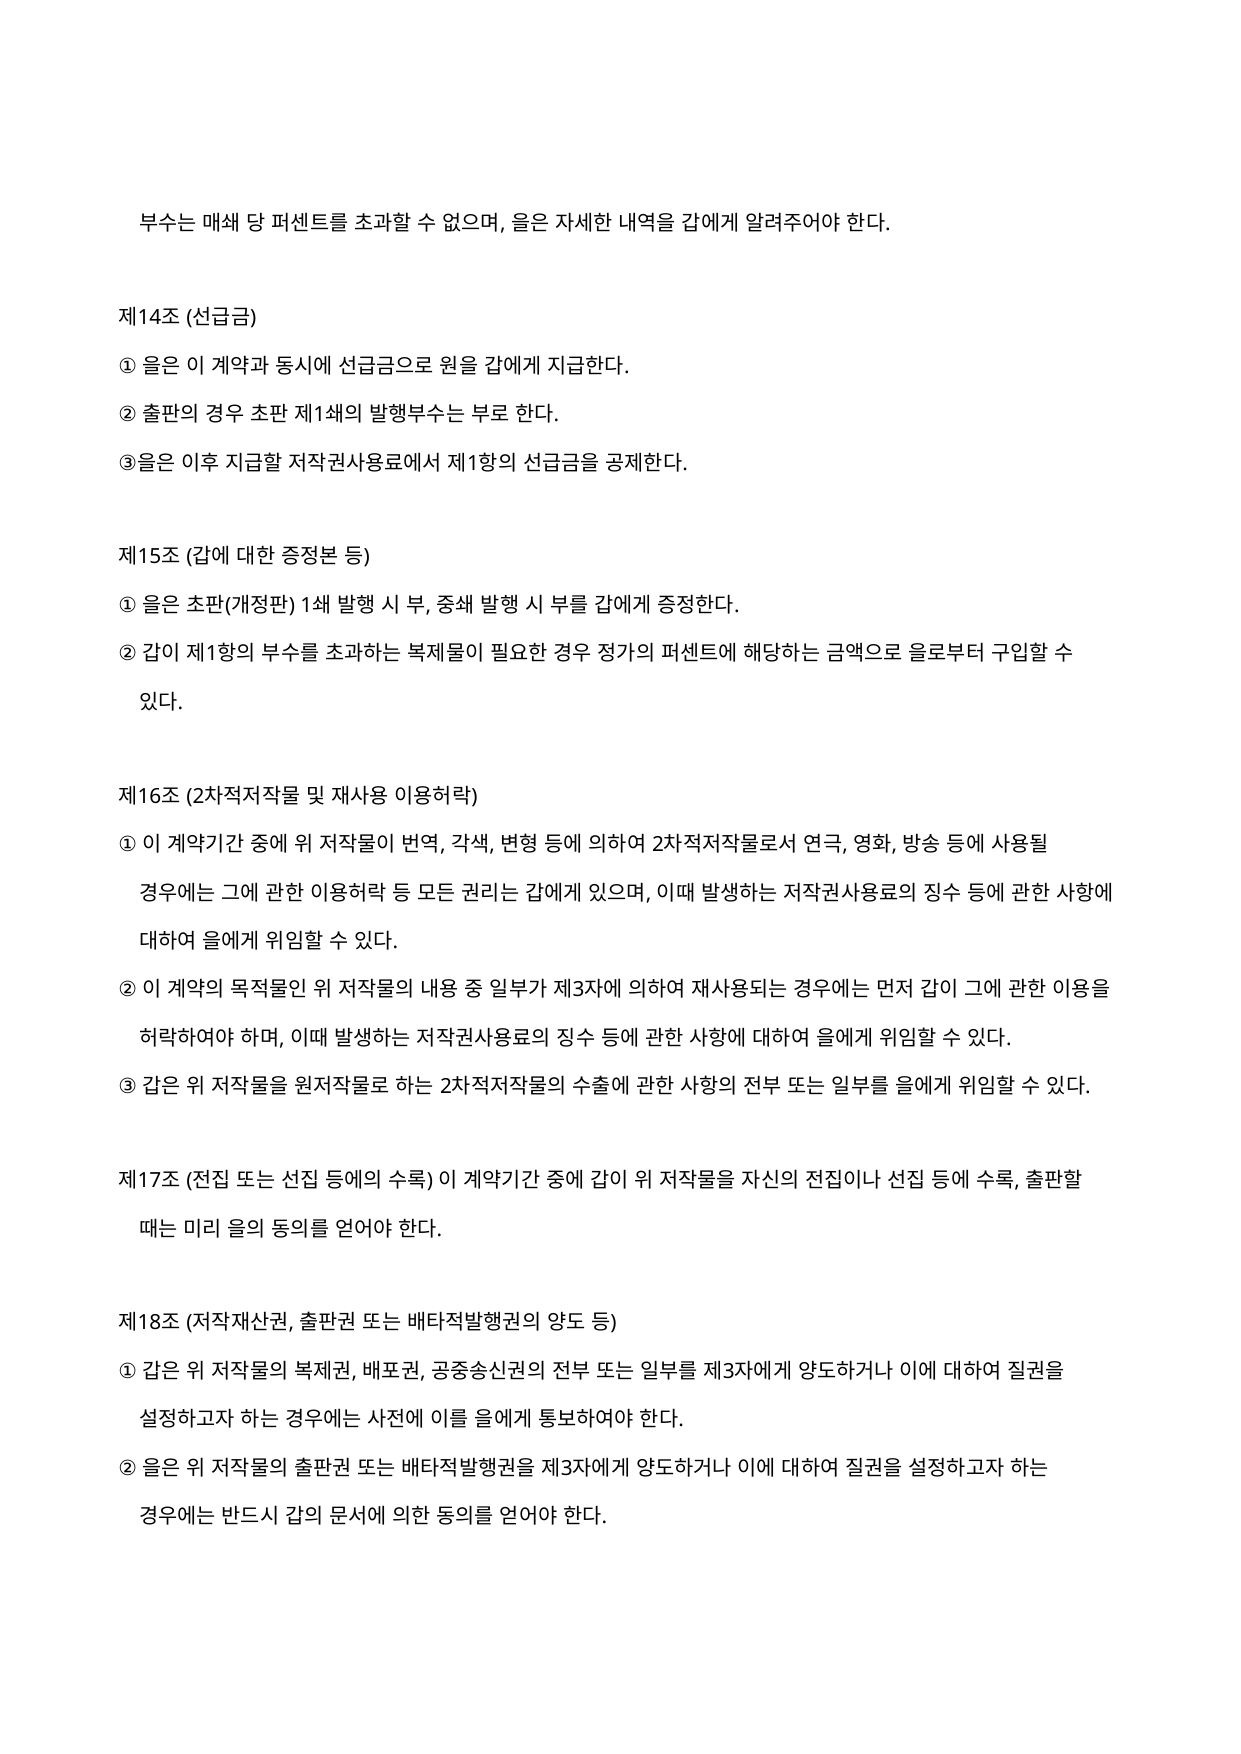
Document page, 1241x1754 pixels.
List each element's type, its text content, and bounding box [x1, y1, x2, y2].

text 제14조 (선급금) [118, 301, 1122, 331]
text ① 을은 이 계약과 동시에 선급금으로 원을 갑에게 지급한다. [118, 349, 1122, 379]
text ② 이 계약의 목적물인 위 저작물의 내용 중 일부가 제3자에 의하여 재사용되는 경우에는 먼저 갑이 그에 관한 이용을 허락하여야 하며, 이때 발생하는 저작권사용료의 징수 등에 관한 사항에 대하여 을에게 위임할 수 있다. [118, 973, 1122, 1051]
text ② 출판의 경우 초판 제1쇄의 발행부수는 부로 한다. [118, 397, 1122, 428]
text ① 을은 초판(개정판) 1쇄 발행 시 부, 중쇄 발행 시 부를 갑에게 증정한다. [118, 588, 1122, 618]
text ③을은 이후 지급할 저작권사용료에서 제1항의 선급금을 공제한다. [118, 446, 1122, 476]
text 제18조 (저작재산권, 출판권 또는 배타적발행권의 양도 등) [118, 1306, 1122, 1336]
text ① 갑은 위 저작물의 복제권, 배포권, 공중송신권의 전부 또는 일부를 제3자에게 양도하거나 이에 대하여 질권을 설정하고자 하는 경우에는 사전에 이를 을에게 통보하여야 한다. [118, 1354, 1122, 1433]
text 제17조 (전집 또는 선집 등에의 수록) 이 계약기간 중에 갑이 위 저작물을 자신의 전집이나 선집 등에 수록, 출판할 때는 미리 을의 동의를 얻어야 한다. [118, 1163, 1122, 1242]
text ② 갑이 제1항의 부수를 초과하는 복제물이 필요한 경우 정가의 퍼센트에 해당하는 금액으로 을로부터 구입할 수 있다. [118, 637, 1122, 715]
text ③ 갑은 위 저작물을 원저작물로 하는 2차적저작물의 수출에 관한 사항의 전부 또는 일부를 을에게 위임할 수 있다. [118, 1069, 1122, 1100]
text 제16조 (2차적저작물 및 재사용 이용허락) [118, 779, 1122, 809]
text ② 을은 위 저작물의 출판권 또는 배타적발행권을 제3자에게 양도하거나 이에 대하여 질권을 설정하고자 하는 경우에는 반드시 갑의 문서에 의한 동의를 얻어야 한다. [118, 1451, 1122, 1530]
text ① 이 계약기간 중에 위 저작물이 번역, 각색, 변형 등에 의하여 2차적저작물로서 연극, 영화, 방송 등에 사용될 경우에는 그에 관한 이용허락 등 모든 권리는 갑에게 있으며, 이때 발생하는 저작권사용료의 징수 등에 관한 사항에 대하여 을에게 위임할 수 있다. [118, 827, 1122, 954]
text 부수는 매쇄 당 퍼센트를 초과할 수 없으며, 을은 자세한 내역을 갑에게 알려주어야 한다. [118, 207, 1122, 237]
text 제15조 (갑에 대한 증정본 등) [118, 540, 1122, 570]
